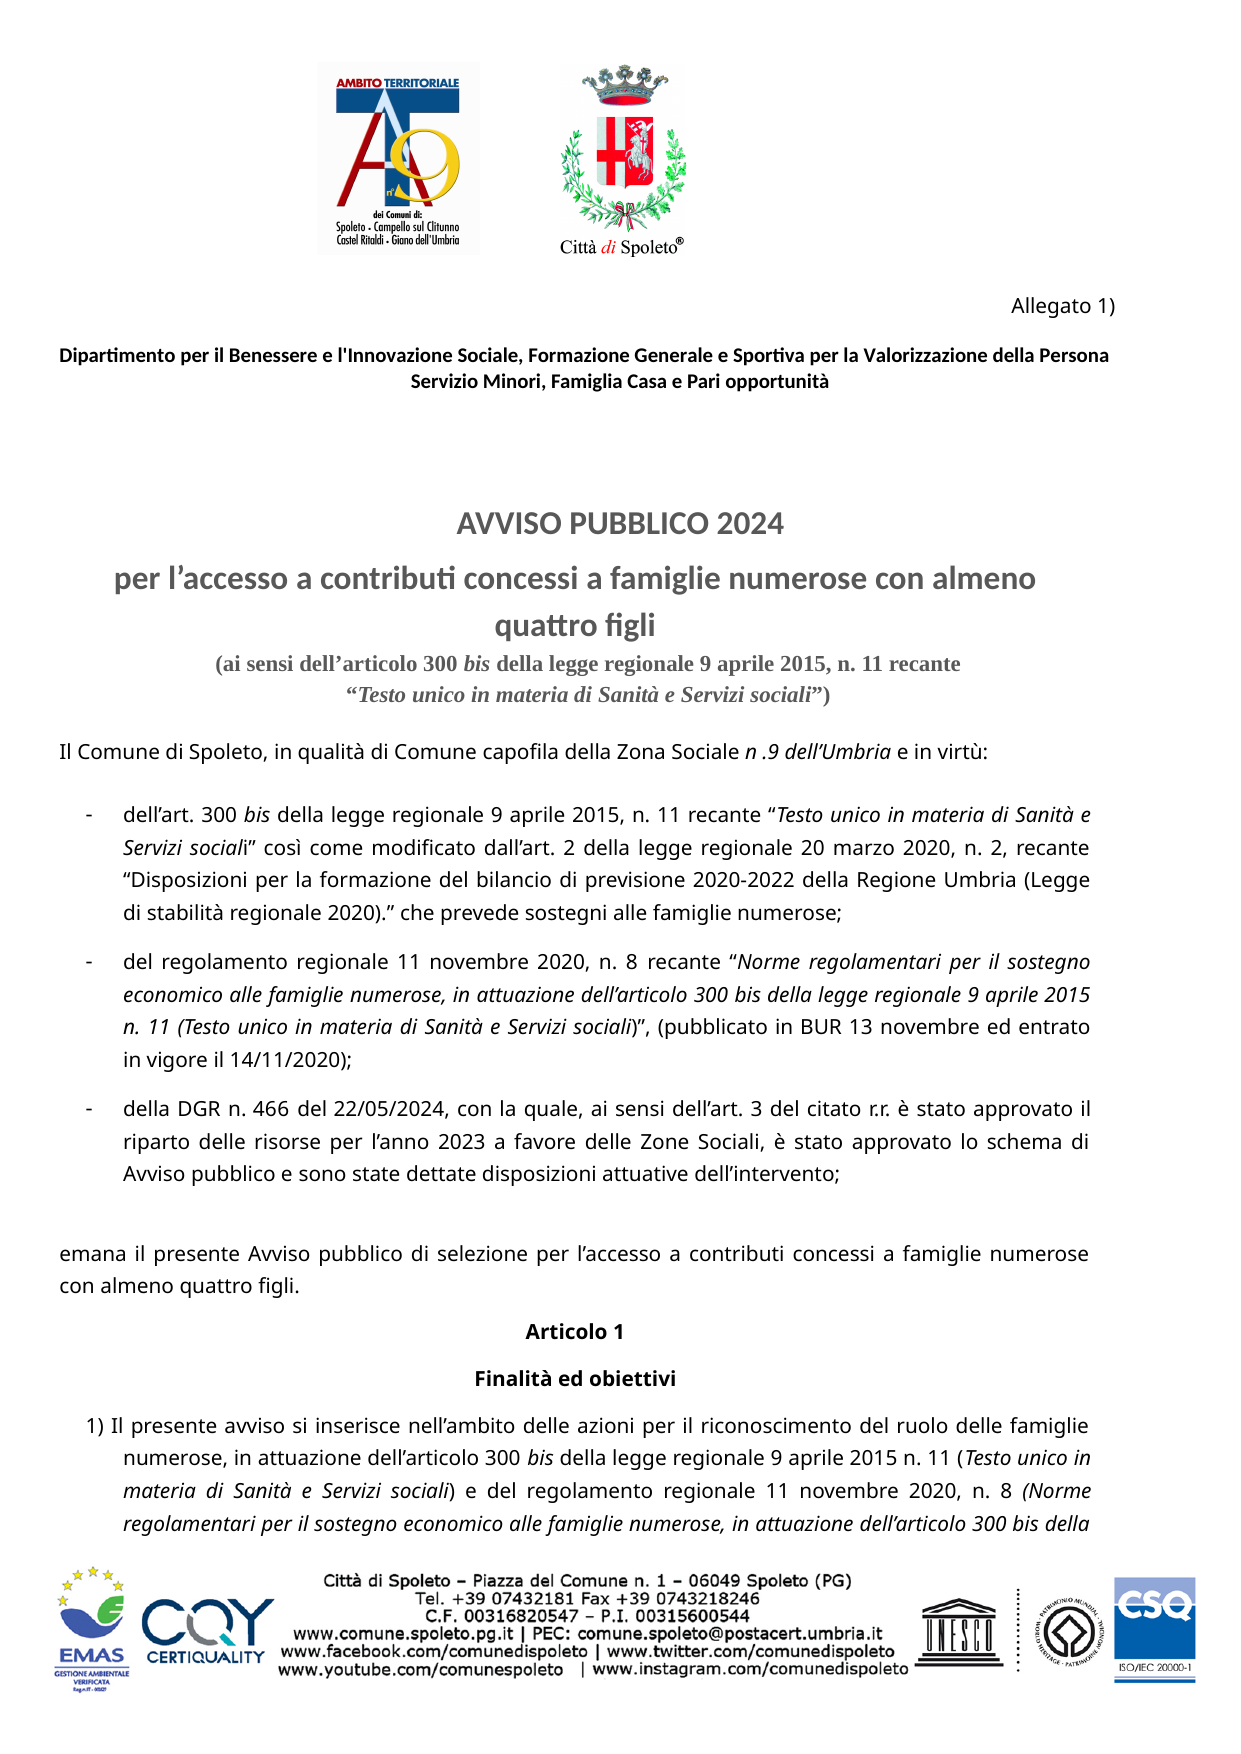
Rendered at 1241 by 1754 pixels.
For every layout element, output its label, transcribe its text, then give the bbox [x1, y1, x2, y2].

picture [560, 64, 687, 257]
subtitle per l’accesso a contributi concessi a famiglie numerose con almeno quattro figli [59, 557, 1091, 644]
text Articolo 1 [59, 1317, 1091, 1346]
list della DGR n. 466 del 22/05/2024, con la quale, ai sensi dell’art. 3 del citato r.r. è stato approvato il riparto delle risorse per l’anno 2023 a favore delle Zone Sociali, è stato approvato lo schema di Avviso pubblico e sono state dettate disposizioni attuative dell’intervento; [85, 1094, 1091, 1188]
list dell’art. 300 bis della legge regionale 9 aprile 2015, n. 11 recante “Testo unico in materia di Sanità e Servizi sociali” così come modificato dall’art. 2 della legge regionale 20 marzo 2020, n. 2, recante “Disposizioni per la formazione del bilancio di previsione 2020-2022 della Regione Umbria (Legge di stabilità regionale 2020).” che prevede sostegni alle famiglie numerose; [85, 800, 1091, 927]
list del regolamento regionale 11 novembre 2020, n. 8 recante “Norme regolamentari per il sostegno economico alle famiglie numerose, in attuazione dell’articolo 300 bis della legge regionale 9 aprile 2015 n. 11 (Testo unico in materia di Sanità e Servizi sociali)”, (pubblicato in BUR 13 novembre ed entrato in vigore il 14/11/2020); [85, 947, 1091, 1073]
picture [41, 1563, 1199, 1697]
text Servizio Minori, Famiglia Casa e Pari opportunità [59, 368, 1181, 393]
text emana il presente Avviso pubblico di selezione per l’accesso a contributi concessi a famiglie numerose con almeno quattro figli. [59, 1239, 1091, 1299]
text 1) Il presente avviso si inserisce nell’ambito delle azioni per il riconoscimento del ruolo delle famiglie numerose, in attuazione dell’articolo 300 bis della legge regionale 9 aprile 2015 n. 11 (Testo unico in materia di Sanità e Servizi sociali) e del regolamento regionale 11 novembre 2020, n. 8 (Norme regolamentari per il sostegno economico alle famiglie numerose, in attuazione dell’articolo 300 bis della [85, 1411, 1091, 1537]
text AVVISO PUBBLICO 2024 [59, 502, 1181, 542]
picture [317, 62, 480, 255]
text Finalità ed obiettivi [59, 1364, 1091, 1393]
text Il Comune di Spoleto, in qualità di Comune capofila della Zona Sociale n .9 dell’Umbria e in virtù: [59, 737, 1181, 766]
text Dipartimento per il Benessere e l'Innovazione Sociale, Formazione Generale e Sportiva per la Valorizzazione della Persona [59, 342, 1181, 368]
text “Testo unico in materia di Sanità e Servizi sociali”) [85, 681, 1091, 707]
text (ai sensi dell’articolo 300 bis della legge regionale 9 aprile 2015, n. 11 recante [85, 650, 1091, 677]
